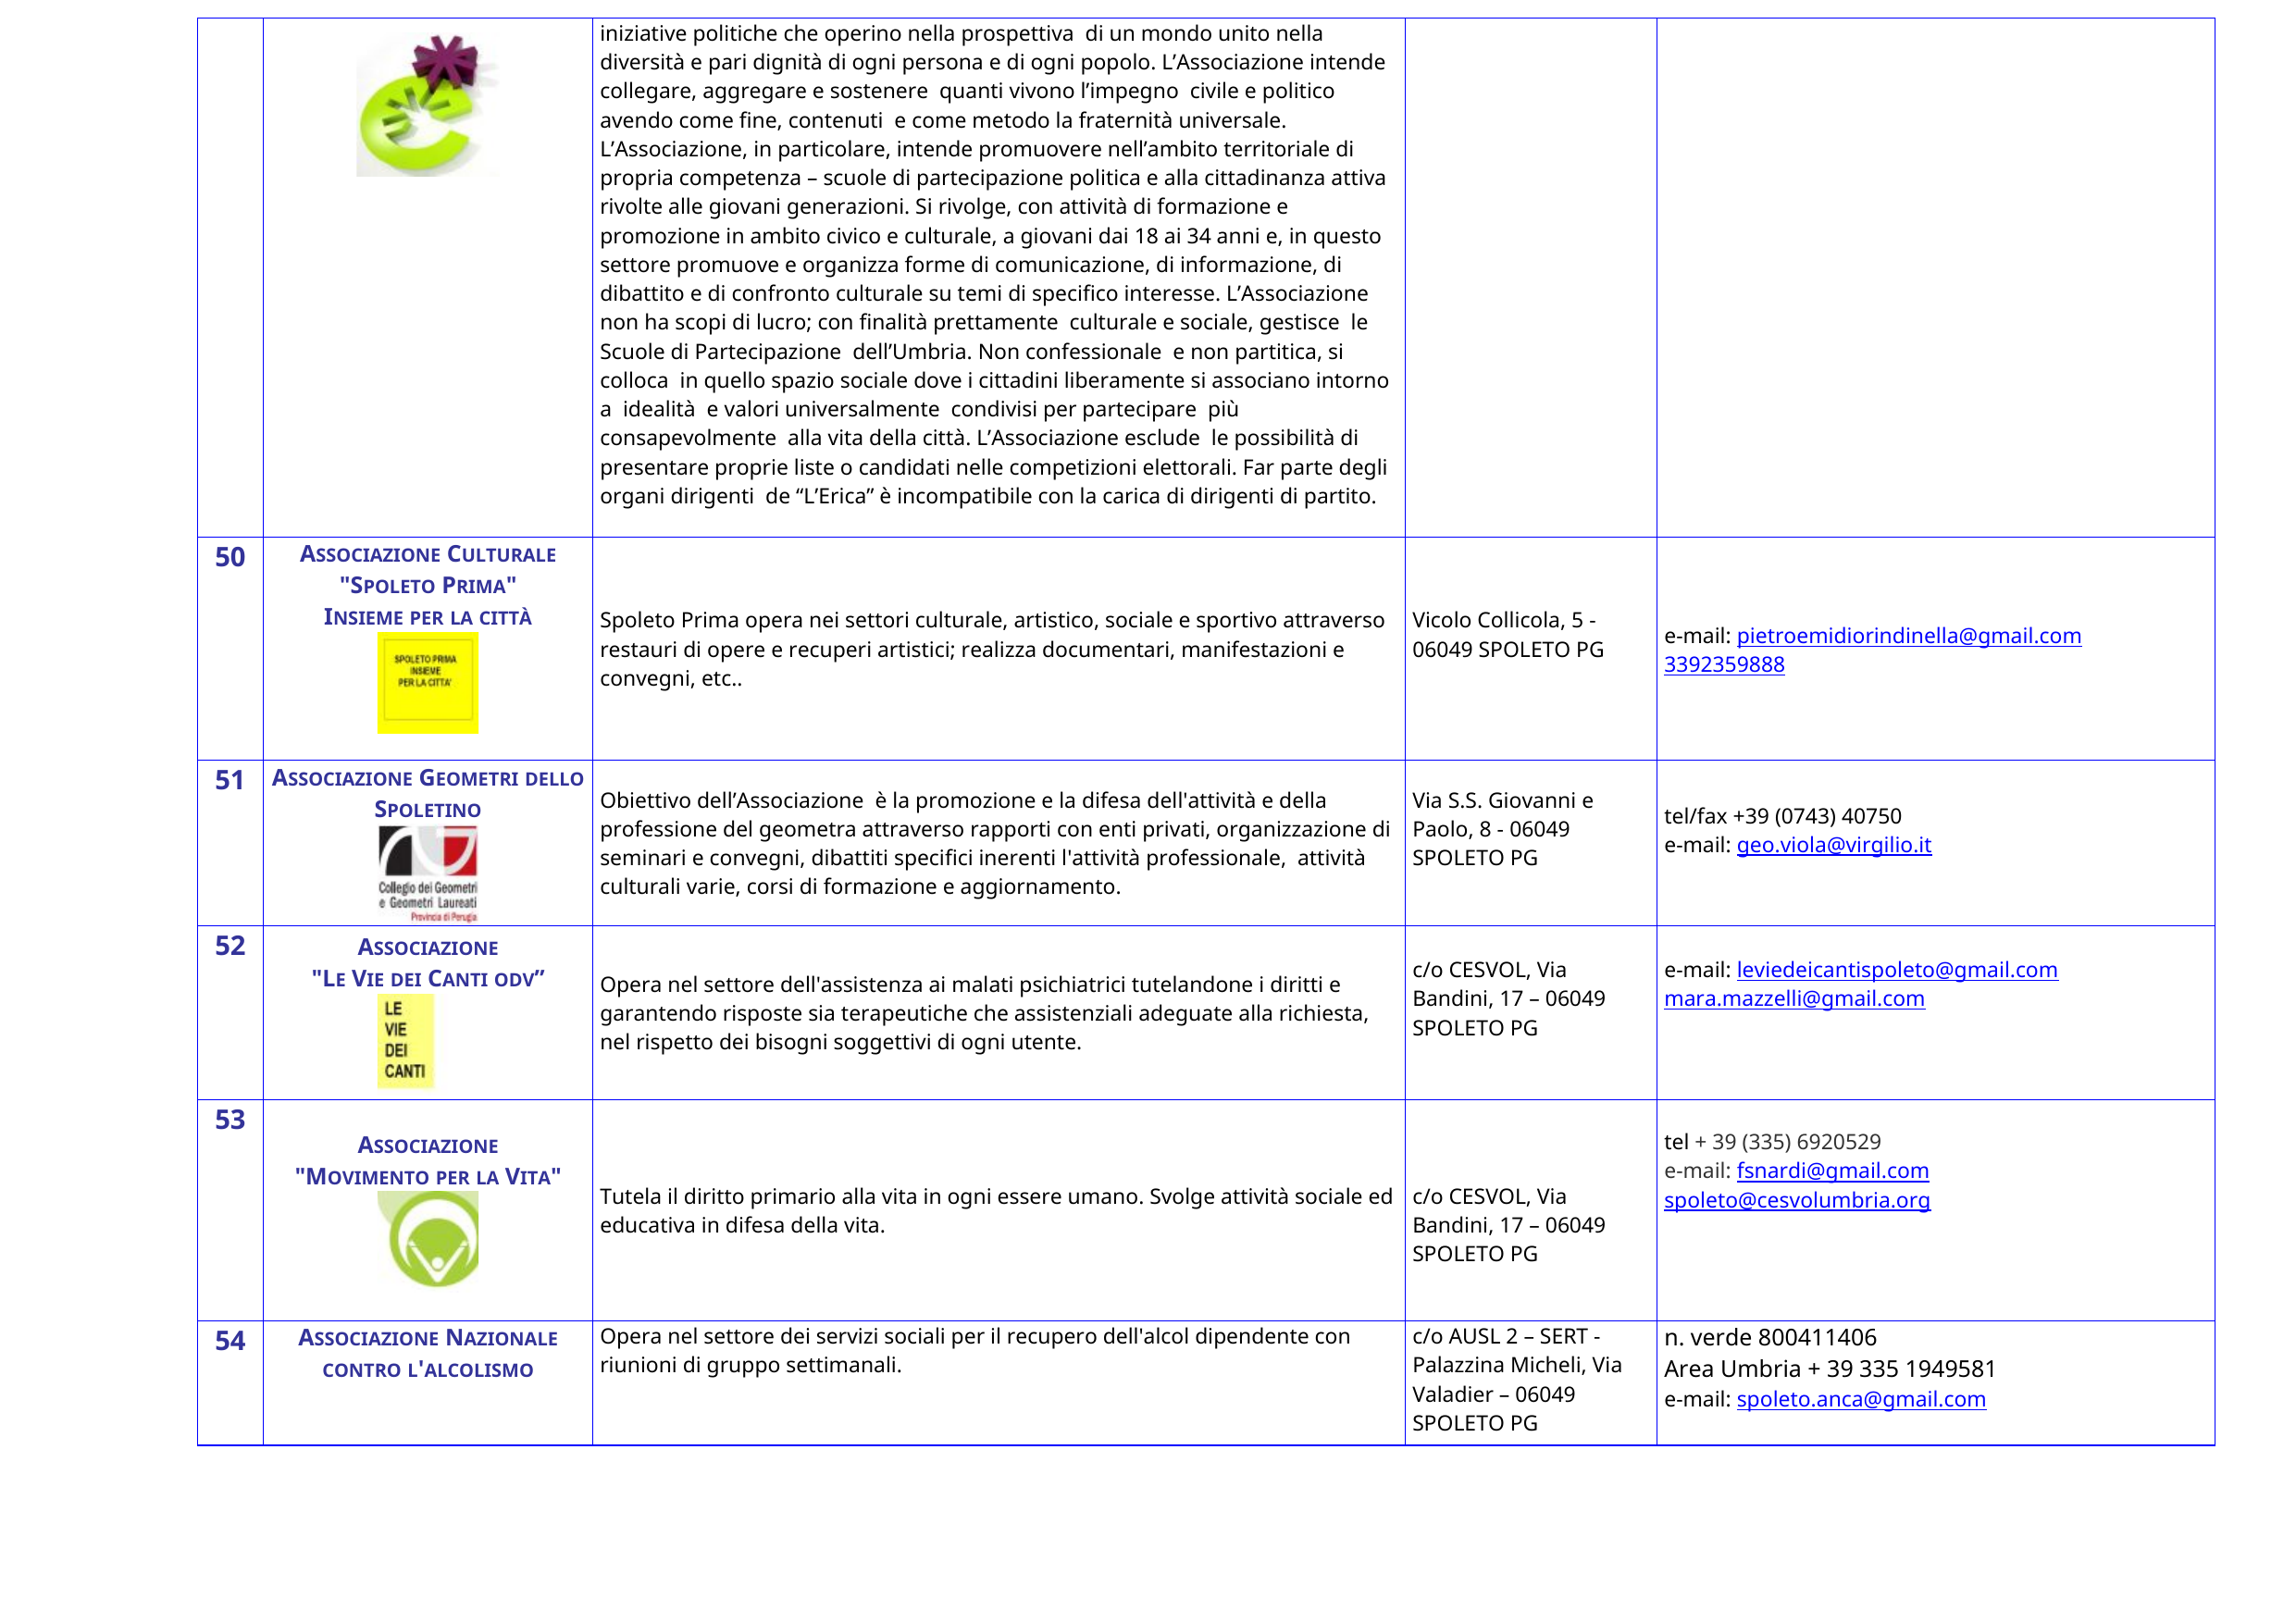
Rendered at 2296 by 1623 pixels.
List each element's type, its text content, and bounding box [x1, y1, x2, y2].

picture [377, 994, 479, 1096]
table_cell e-mail: pietroemidiorindinella@gmail.com 3392359888 [1657, 538, 2215, 760]
table_cell Associazione Geometri dello Spoletino [264, 761, 592, 925]
table_cell tel + 39 (335) 6920529 e-mail: fsnardi@gmail.com spoleto@cesvolumbria.org [1657, 1100, 2215, 1320]
table_cell Tutela il diritto primario alla vita in ogni essere umano. Svolge attività sociale ed educativa in difesa della vita. [593, 1100, 1405, 1320]
table_cell Vicolo Collicola, 5 - 06049 SPOLETO PG [1406, 538, 1657, 760]
table_cell 53 [198, 1100, 263, 1320]
table_cell tel/fax +39 (0743) 40750 e-mail: geo.viola@virgilio.it [1657, 761, 2215, 925]
table_cell [1406, 19, 1657, 537]
table_cell Associazione Culturale "Spoleto Prima" Insieme per la città [264, 538, 592, 760]
table_cell n. verde 800411406 Area Umbria + 39 335 1949581 e-mail: spoleto.anca@gmail.com [1657, 1321, 2215, 1444]
table_cell [1657, 19, 2215, 537]
table_cell Opera nel settore dell'assistenza ai malati psichiatrici tutelandone i diritti e garantendo risposte sia terapeutiche che assistenziali adeguate alla richiesta, nel rispetto dei bisogni soggettivi di ogni utente. [593, 926, 1405, 1099]
table_cell e-mail: leviedeicantispoleto@gmail.com mara.mazzelli@gmail.com [1657, 926, 2215, 1099]
picture [377, 1191, 479, 1293]
table_cell iniziative politiche che operino nella prospettiva di un mondo unito nella diversità e pari dignità di ogni persona e di ogni popolo. L’Associazione intende collegare, aggregare e sostenere quanti vivono l’impegno civile e politico avendo come fine, contenuti e come metodo la fraternità universale. L’Associazione, in particolare, intende promuovere nell’ambito territoriale di propria competenza – scuole di partecipazione politica e alla cittadinanza attiva rivolte alle giovani generazioni. Si rivolge, con attività di formazione e promozione in ambito civico e culturale, a giovani dai 18 ai 34 anni e, in questo settore promuove e organizza forme di comunicazione, di informazione, di dibattito e di confronto culturale su temi di specifico interesse. L’Associazione non ha scopi di lucro; con finalità prettamente culturale e sociale, gestisce le Scuole di Partecipazione dell’Umbria. Non confessionale e non partitica, si colloca in quello spazio sociale dove i cittadini liberamente si associano intorno a idealità e valori universalmente condivisi per partecipare più consapevolmente alla vita della città. L’Associazione esclude le possibilità di presentare proprie liste o candidati nelle competizioni elettorali. Far parte degli organi dirigenti de “L’Erica” è incompatibile con la carica di dirigenti di partito. [593, 19, 1405, 537]
table_cell Associazione Nazionale contro l'alcolismo [264, 1321, 592, 1444]
table_cell Obiettivo dell’Associazione è la promozione e la difesa dell'attività e della professione del geometra attraverso rapporti con enti privati, organizzazione di seminari e convegni, dibattiti specifici inerenti l'attività professionale, attività culturali varie, corsi di formazione e aggiornamento. [593, 761, 1405, 925]
table_cell 51 [198, 761, 263, 925]
table_cell Spoleto Prima opera nei settori culturale, artistico, sociale e sportivo attraverso restauri di opere e recuperi artistici; realizza documentari, manifestazioni e convegni, etc.. [593, 538, 1405, 760]
picture [356, 32, 500, 177]
table_cell Opera nel settore dei servizi sociali per il recupero dell'alcol dipendente con riunioni di gruppo settimanali. [593, 1321, 1405, 1444]
table_cell [264, 19, 592, 537]
table_cell Associazione "Le Vie dei Canti odv” [264, 926, 592, 1099]
table_cell [198, 19, 263, 537]
table_cell c/o AUSL 2 – SERT - Palazzina Micheli, Via Valadier – 06049 SPOLETO PG [1406, 1321, 1657, 1444]
table_cell 52 [198, 926, 263, 1099]
table_cell c/o CESVOL, Via Bandini, 17 – 06049 SPOLETO PG [1406, 926, 1657, 1099]
table_cell Via S.S. Giovanni e Paolo, 8 - 06049 SPOLETO PG [1406, 761, 1657, 925]
table_cell 50 [198, 538, 263, 760]
table_cell Associazione "Movimento per la Vita" [264, 1100, 592, 1320]
picture [377, 632, 479, 734]
table_cell c/o CESVOL, Via Bandini, 17 – 06049 SPOLETO PG [1406, 1100, 1657, 1320]
picture [377, 824, 479, 925]
table_cell 54 [198, 1321, 263, 1444]
